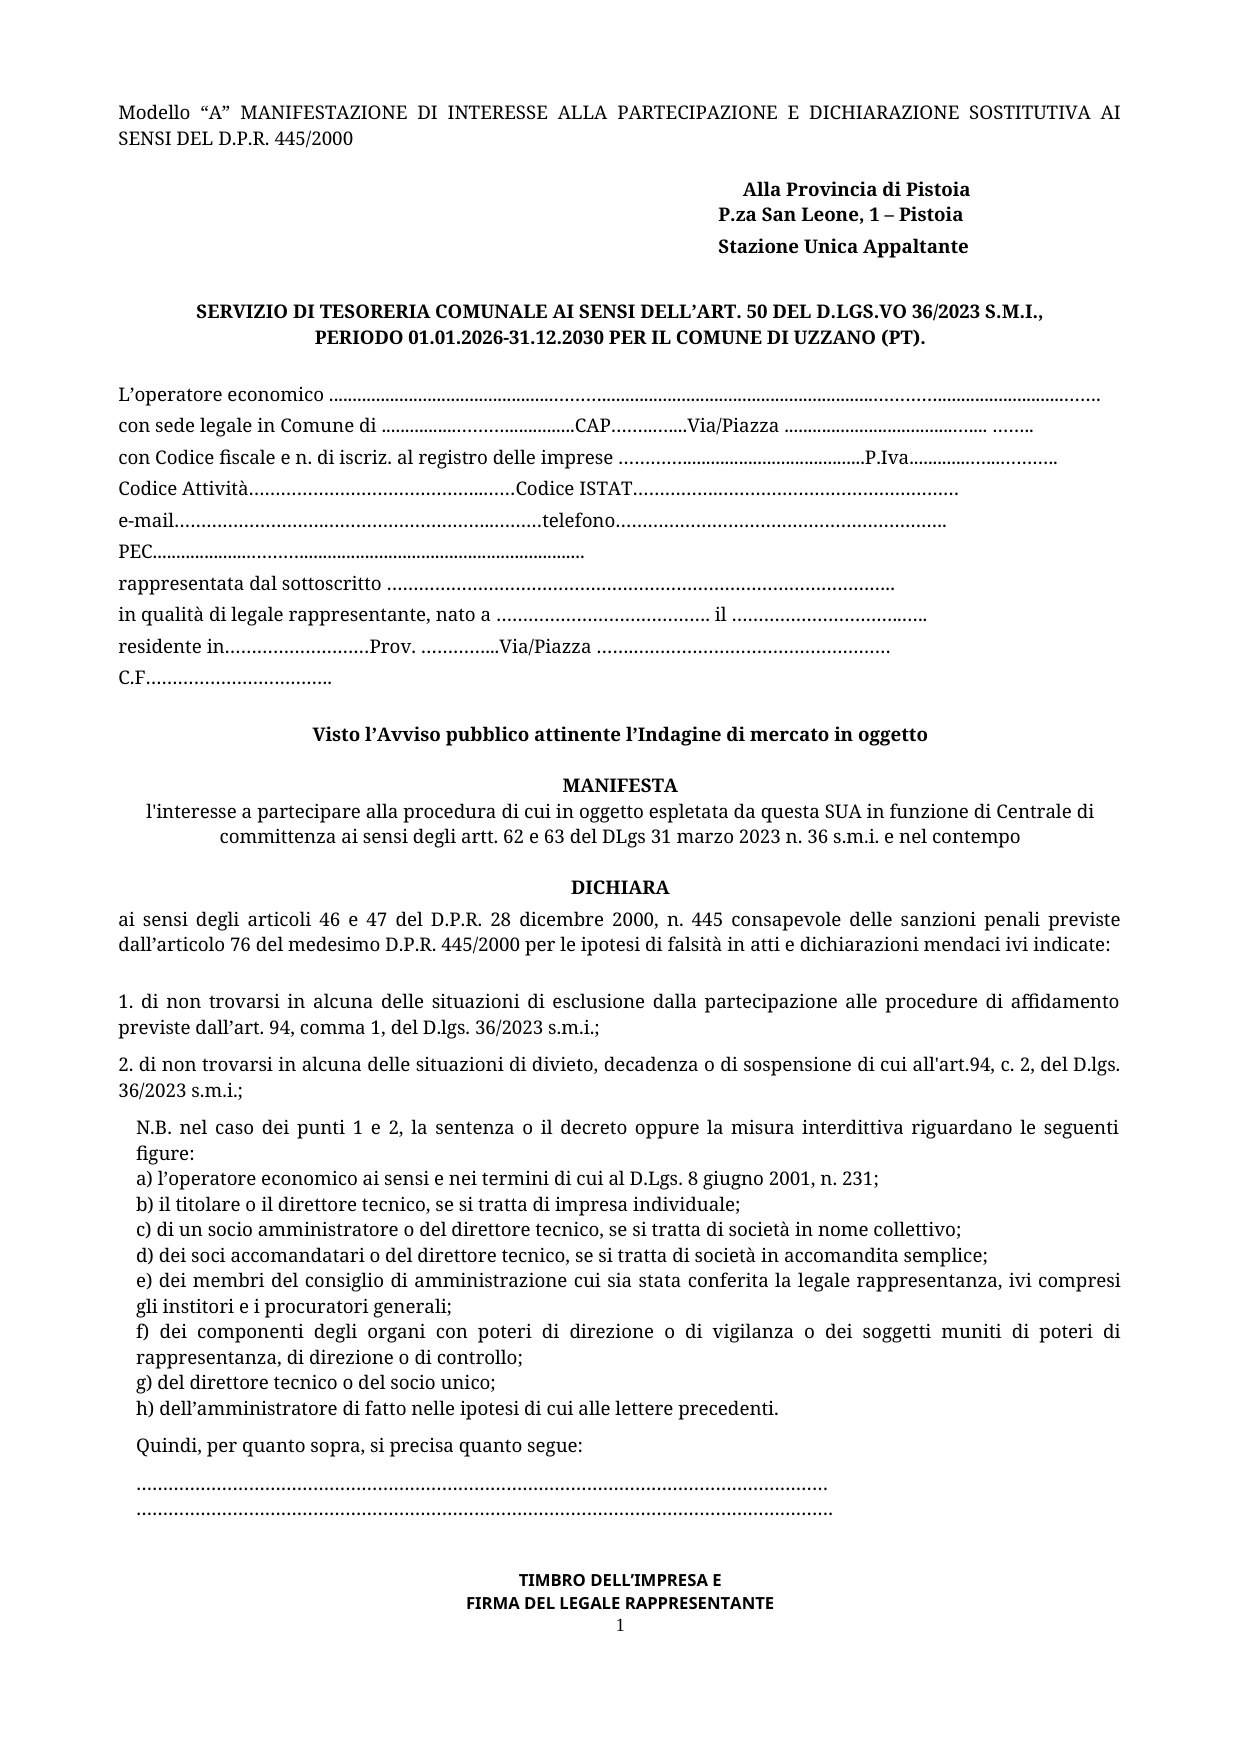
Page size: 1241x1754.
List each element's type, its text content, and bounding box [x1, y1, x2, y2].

text g) del direttore tecnico o del socio unico; [136, 1369, 1122, 1395]
text h) dell’amministratore di fatto nelle ipotesi di cui alle lettere precedenti. [136, 1395, 1122, 1421]
text MANIFESTA [118, 772, 1122, 798]
text Alla Provincia di Pistoia [118, 176, 1122, 201]
text Codice Attività……………………………………..……Codice ISTAT…………….……………………………………… [118, 476, 1122, 501]
text Modello “A” MANIFESTAZIONE DI INTERESSE ALLA PARTECIPAZIONE E DICHIARAZIONE SOSTITUTIVA AI SENSI DEL D.P.R. 445/2000 [118, 99, 1122, 150]
text …………………………………………………………………………………………………………………. [136, 1495, 1122, 1521]
text con Codice fiscale e n. di iscriz. al registro delle imprese ………….......................................P.Iva.............…...……….. [118, 444, 1122, 470]
text in qualità di legale rappresentante, nato a …………………………………. il …………………………..….. [118, 601, 1122, 627]
text ………………………………………………………………………………………………………………… [136, 1470, 1122, 1495]
text b) il titolare o il direttore tecnico, se si tratta di impresa individuale; [136, 1191, 1122, 1216]
text rappresentata dal sottoscritto ………………………………………………………………………………….. [118, 570, 1122, 596]
text L'INTERESSE A partecipare alla procedura DI CUI IN OGGETTO espletata da questa SUA in funzione di Centrale di Committenza ai sensi degli artt. 62 e 63 del DLgs 31 marzo 2023 n. 36 s.m.i. e nel contempo [118, 798, 1122, 849]
text residente in………………………Prov. …………...Via/Piazza …….………………………………………… [118, 633, 1122, 658]
text C.F…………………………….. [118, 664, 1122, 690]
text N.B. nel caso dei punti 1 e 2, la sentenza o il decreto oppure la misura interdittiva riguardano le seguenti figure: [136, 1114, 1122, 1165]
text 1. di non trovarsi in alcuna delle situazioni di esclusione dalla partecipazione alle procedure di affidamento previste dall’art. 94, comma 1, del D.lgs. 36/2023 s.m.i.; [118, 988, 1122, 1039]
text DICHIARA [118, 874, 1122, 900]
text PEC.....................………............................................................. [118, 538, 1122, 564]
text 2. di non trovarsi in alcuna delle situazioni di divieto, decadenza o di sospensione di cui all'art.94, c. 2, del D.lgs. 36/2023 s.m.i.; [118, 1051, 1122, 1102]
text Stazione Unica Appaltante [118, 233, 1122, 258]
text SERVIZIO DI TESORERIA COMUNALE AI SENSI DELL’ART. 50 DEL D.LGS.VO 36/2023 S.M.I., PERIODO 01.01.2026-31.12.2030 per il comune di UZZANO (pT). [118, 299, 1122, 350]
text c) di un socio amministratore o del direttore tecnico, se si tratta di società in nome collettivo; [136, 1216, 1122, 1242]
text f) dei componenti degli organi con poteri di direzione o di vigilanza o dei soggetti muniti di poteri di rappresentanza, di direzione o di controllo; [136, 1318, 1122, 1369]
text con sede legale in Comune di ................………...............CAP……..…....Via/Piazza ....................................….... …….. [118, 413, 1122, 438]
text a) l’operatore economico ai sensi e nei termini di cui al D.Lgs. 8 giugno 2001, n. 231; [136, 1165, 1122, 1191]
text P.za San Leone, 1 – Pistoia [118, 201, 1122, 227]
text e-mail……………………….…………………………..………telefono…………………………………………………….. [118, 507, 1122, 533]
text Quindi, per quanto sopra, si precisa quanto segue: [136, 1432, 1122, 1458]
text e) dei membri del consiglio di amministrazione cui sia stata conferita la legale rappresentanza, ivi compresi gli institori e i procuratori generali; [136, 1267, 1122, 1318]
text L’operatore economico ................................................………..........................................................…………...........................……. [118, 381, 1122, 407]
text ai sensi degli articoli 46 e 47 del D.P.R. 28 dicembre 2000, n. 445 consapevole delle sanzioni penali previste dall’articolo 76 del medesimo D.P.R. 445/2000 per le ipotesi di falsità in atti e dichiarazioni mendaci ivi indicate: [118, 906, 1122, 957]
text d) dei soci accomandatari o del direttore tecnico, se si tratta di società in accomandita semplice; [136, 1242, 1122, 1267]
text Visto l’Avviso pubblico attinente l’Indagine di mercato in oggetto [118, 721, 1122, 747]
